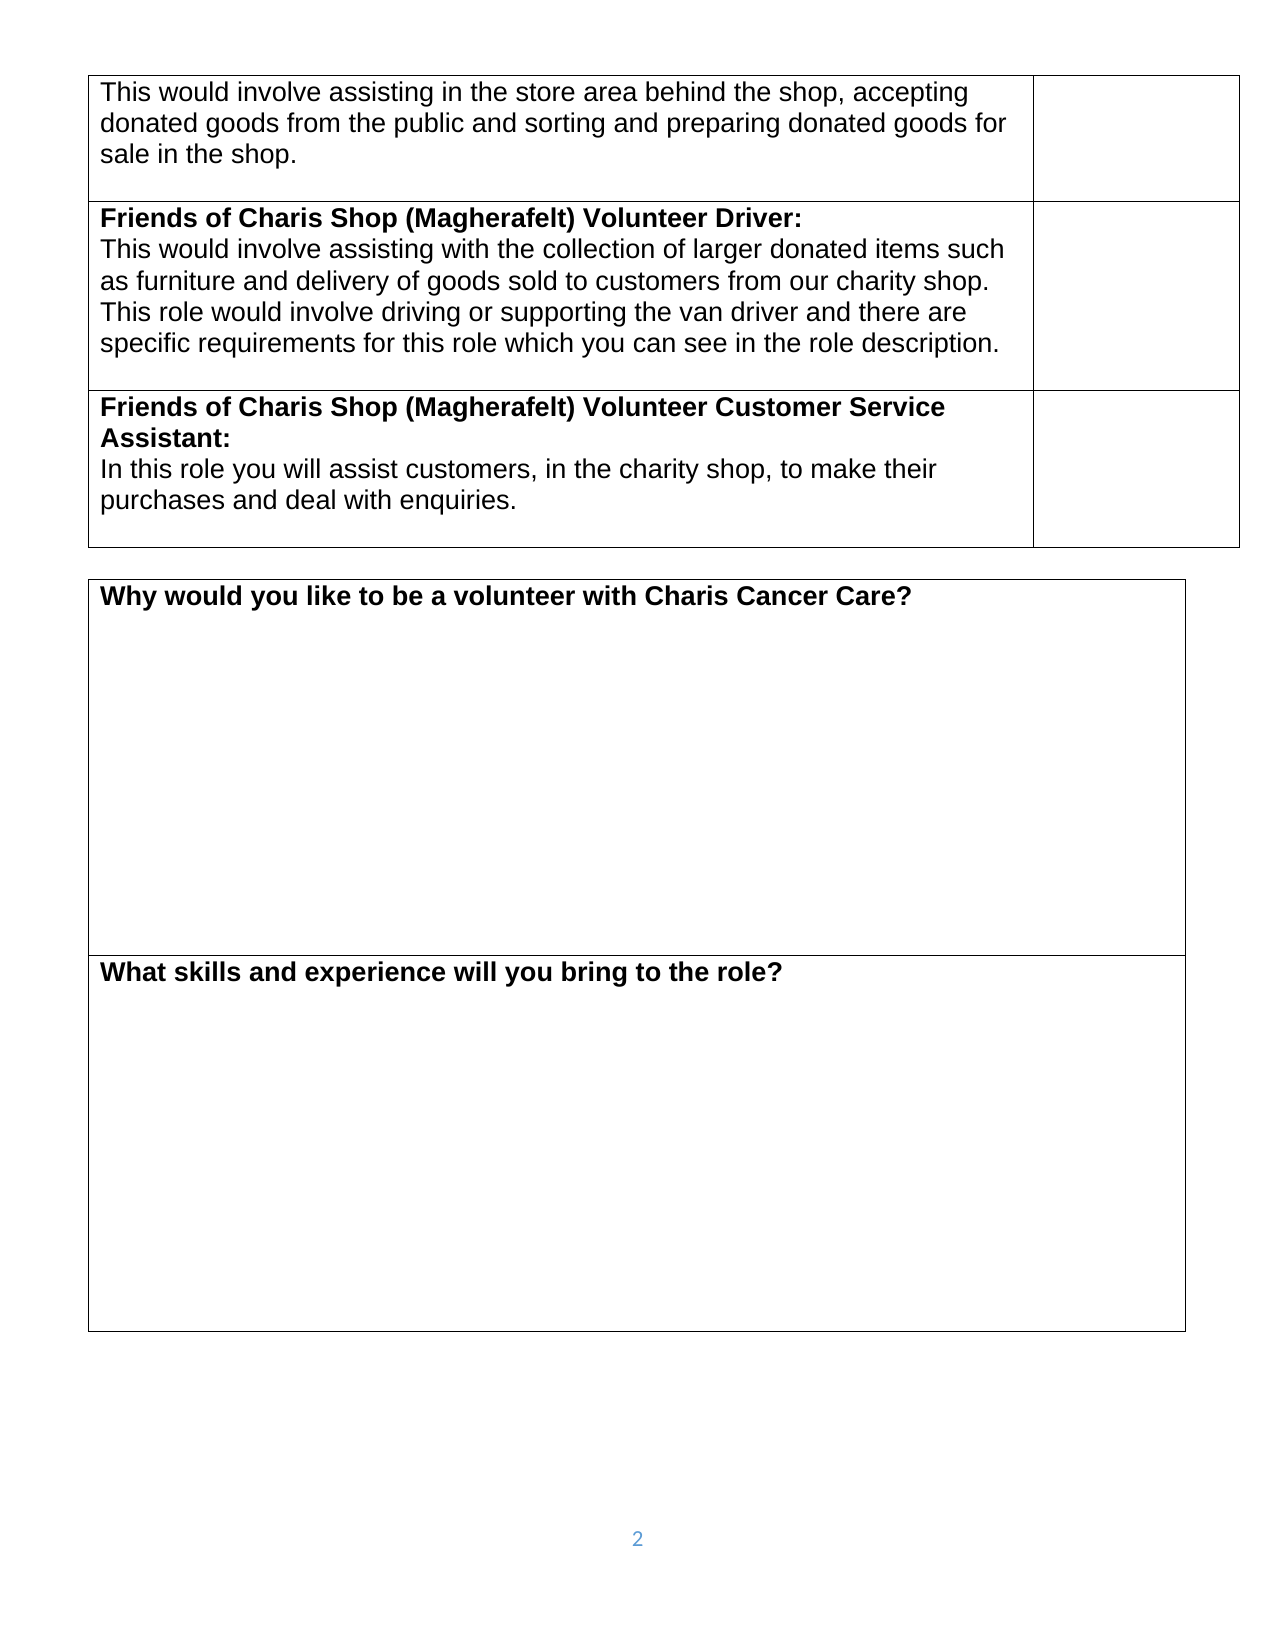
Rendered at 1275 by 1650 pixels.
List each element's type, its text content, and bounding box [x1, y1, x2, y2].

table_cell [1034, 202, 1239, 389]
table_cell Friends of Charis Shop (Magherafelt) Volunteer Customer Service Assistant: In this role you will assist customers, in the charity shop, to make their purchases and deal with enquiries. [89, 391, 1033, 547]
table_cell [1034, 76, 1239, 201]
table_cell [1034, 391, 1239, 547]
table_cell Friends of Charis Shop (Magherafelt) Volunteer Driver: This would involve assisting with the collection of larger donated items such as furniture and delivery of goods sold to customers from our charity shop. This role would involve driving or supporting the van driver and there are specific requirements for this role which you can see in the role description. [89, 202, 1033, 389]
table_header Why would you like to be a volunteer with Charis Cancer Care? [89, 580, 1185, 955]
table_cell This would involve assisting in the store area behind the shop, accepting donated goods from the public and sorting and preparing donated goods for sale in the shop. [89, 76, 1033, 201]
table_cell What skills and experience will you bring to the role? [89, 956, 1185, 1331]
